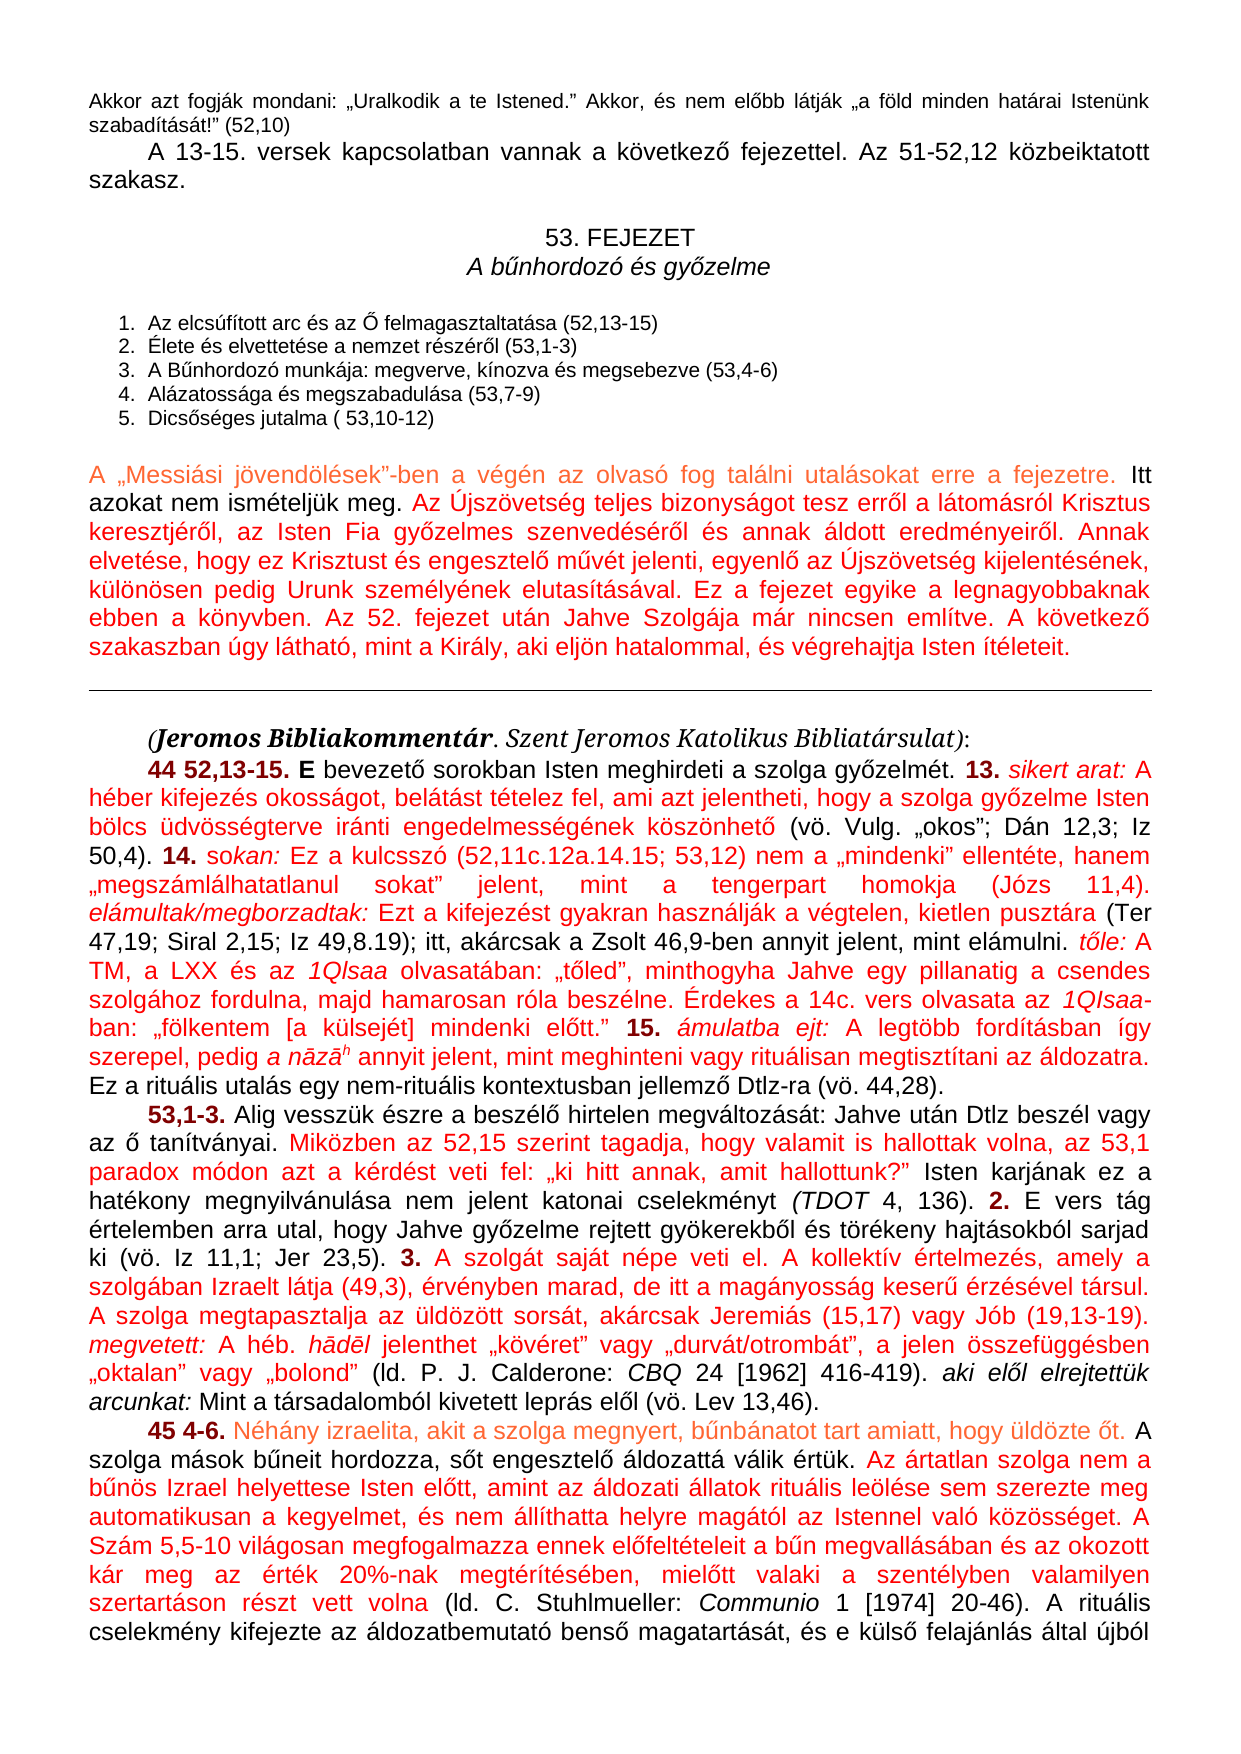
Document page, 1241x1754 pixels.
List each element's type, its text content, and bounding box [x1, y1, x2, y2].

text Akkor azt fogják mondani: „Uralkodik a te Istened.” Akkor, és nem előbb látják „a föld minden határai Istenünk szabadítását!” (52,10) [88, 88, 1152, 136]
text A „Messiási jövendölések”-ben a végén az olvasó fog találni utalásokat erre a fejezetre. Itt azokat nem ismételjük meg. Az Újszövetség teljes bizonyságot tesz erről a látomásról Krisztus keresztjéről, az Isten Fia győzelmes szenvedéséről és annak áldott eredményeiről. Annak elvetése, hogy ez Krisztust és engesztelő művét jelenti, egyenlő az Újszövetség kijelentésének, különösen pedig Urunk személyének elutasításával. Ez a fejezet egyike a legnagyobbaknak ebben a könyvben. Az 52. fejezet után Jahve Szolgája már nincsen említve. A következő szakaszban úgy látható, mint a Király, aki eljön hatalommal, és végrehajtja Isten ítéleteit. [88, 460, 1152, 661]
text 45 4-6. Néhány izraelita, akit a szolga megnyert, bűnbánatot tart amiatt, hogy üldözte őt. A szolga mások bűneit hordozza, sőt engesztelő áldozattá válik értük. Az ártatlan szolga nem a bűnös Izrael helyettese Isten előtt, amint az áldozati állatok rituális leölése sem szerezte meg automatikusan a kegyelmet, és nem állíthatta helyre magától az Istennel való közösséget. A Szám 5,5-10 világosan megfogalmazza ennek előfeltételeit a bűn megvallásában és az okozott kár meg az érték 20%-nak megtérítésében, mielőtt valaki a szentélyben valamilyen szertartáson részt vett volna (ld. C. Stuhlmueller: Communio 1 [1974] 20-46). A rituális cselekmény kifejezte az áldozatbemutató benső magatartását, és e külső felajánlás által újból [88, 1416, 1152, 1646]
text 2. Élete és elvettetése a nemzet részéről (53,1-3) [118, 334, 1152, 358]
text 3. A Bűnhordozó munkája: megverve, kínozva és megsebezve (53,4-6) [118, 358, 1152, 382]
text 1. Az elcsúfított arc és az Ő felmagasztaltatása (52,13-15) [118, 310, 1152, 334]
text 53,1-3. Alig vesszük észre a beszélő hirtelen megváltozását: Jahve után Dtlz beszél vagy az ő tanítványai. Miközben az 52,15 szerint tagadja, hogy valamit is hallottak volna, az 53,1 paradox módon azt a kérdést veti fel: „ki hitt annak, amit hallottunk?” Isten karjának ez a hatékony megnyilvánulása nem jelent katonai cselekményt (TDOT 4, 136). 2. E vers tág értelemben arra utal, hogy Jahve győzelme rejtett gyökerekből és törékeny hajtásokból sarjad ki (vö. Iz 11,1; Jer 23,5). 3. A szolgát saját népe veti el. A kollektív értelmezés, amely a szolgában Izraelt látja (49,3), érvényben marad, de itt a magányosság keserű érzésével társul. A szolga megtapasztalja az üldözött sorsát, akárcsak Jeremiás (15,17) vagy Jób (19,13-19). megvetett: A héb. hādēl jelenthet „kövéret” vagy „durvát/otrombát”, a jelen összefüggésben „oktalan” vagy „bolond” (ld. P. J. Calderone: CBQ 24 [1962] 416-419). aki elől elrejtettük arcunkat: Mint a társadalomból kivetett leprás elől (vö. Lev 13,46). [88, 1099, 1152, 1416]
text 4. Alázatossága és megszabadulása (53,7-9) [118, 382, 1152, 406]
text 44 52,13-15. E bevezető sorokban Isten meghirdeti a szolga győzelmét. 13. sikert arat: A héber kifejezés okosságot, belátást tételez fel, ami azt jelentheti, hogy a szolga győzelme Isten bölcs üdvösségterve iránti engedelmességének köszönhető (vö. Vulg. „okos”; Dán 12,3; Iz 50,4). 14. sokan: Ez a kulcsszó (52,11c.12a.14.15; 53,12) nem a „mindenki” ellentéte, hanem „megszámlálhatatlanul sokat” jelent, mint a tengerpart homokja (Józs 11,4). elámultak/megborzadtak: Ezt a kifejezést gyakran használják a végtelen, kietlen pusztára (Ter 47,19; Siral 2,15; Iz 49,8.19); itt, akárcsak a Zsolt 46,9-ben annyit jelent, mint elámulni. tőle: A TM, a LXX és az 1Qlsaa olvasatában: „tőled”, minthogyha Jahve egy pillanatig a csendes szolgához fordulna, majd hamarosan róla beszélne. Érdekes a 14c. vers olvasata az 1QIsaa-ban: „fölkentem [a külsejét] mindenki előtt.” 15. ámulatba ejt: A legtöbb fordításban így szerepel, pedig a nāzāh annyit jelent, mint meghinteni vagy rituálisan megtisztítani az áldozatra. Ez a rituális utalás egy nem-rituális kontextusban jellemző Dtlz-ra (vö. 44,28). [88, 754, 1152, 1099]
text 5. Dicsőséges jutalma ( 53,10-12) [118, 406, 1152, 430]
text 53. FEJEZET A bűnhordozó és győzelme [88, 223, 1152, 281]
text A 13-15. versek kapcsolatban vannak a következő fejezettel. Az 51-52,12 közbeiktatott szakasz. [88, 136, 1152, 194]
text (Jeromos Bibliakommentár. Szent Jeromos Katolikus Bibliatársulat): [88, 721, 1152, 754]
